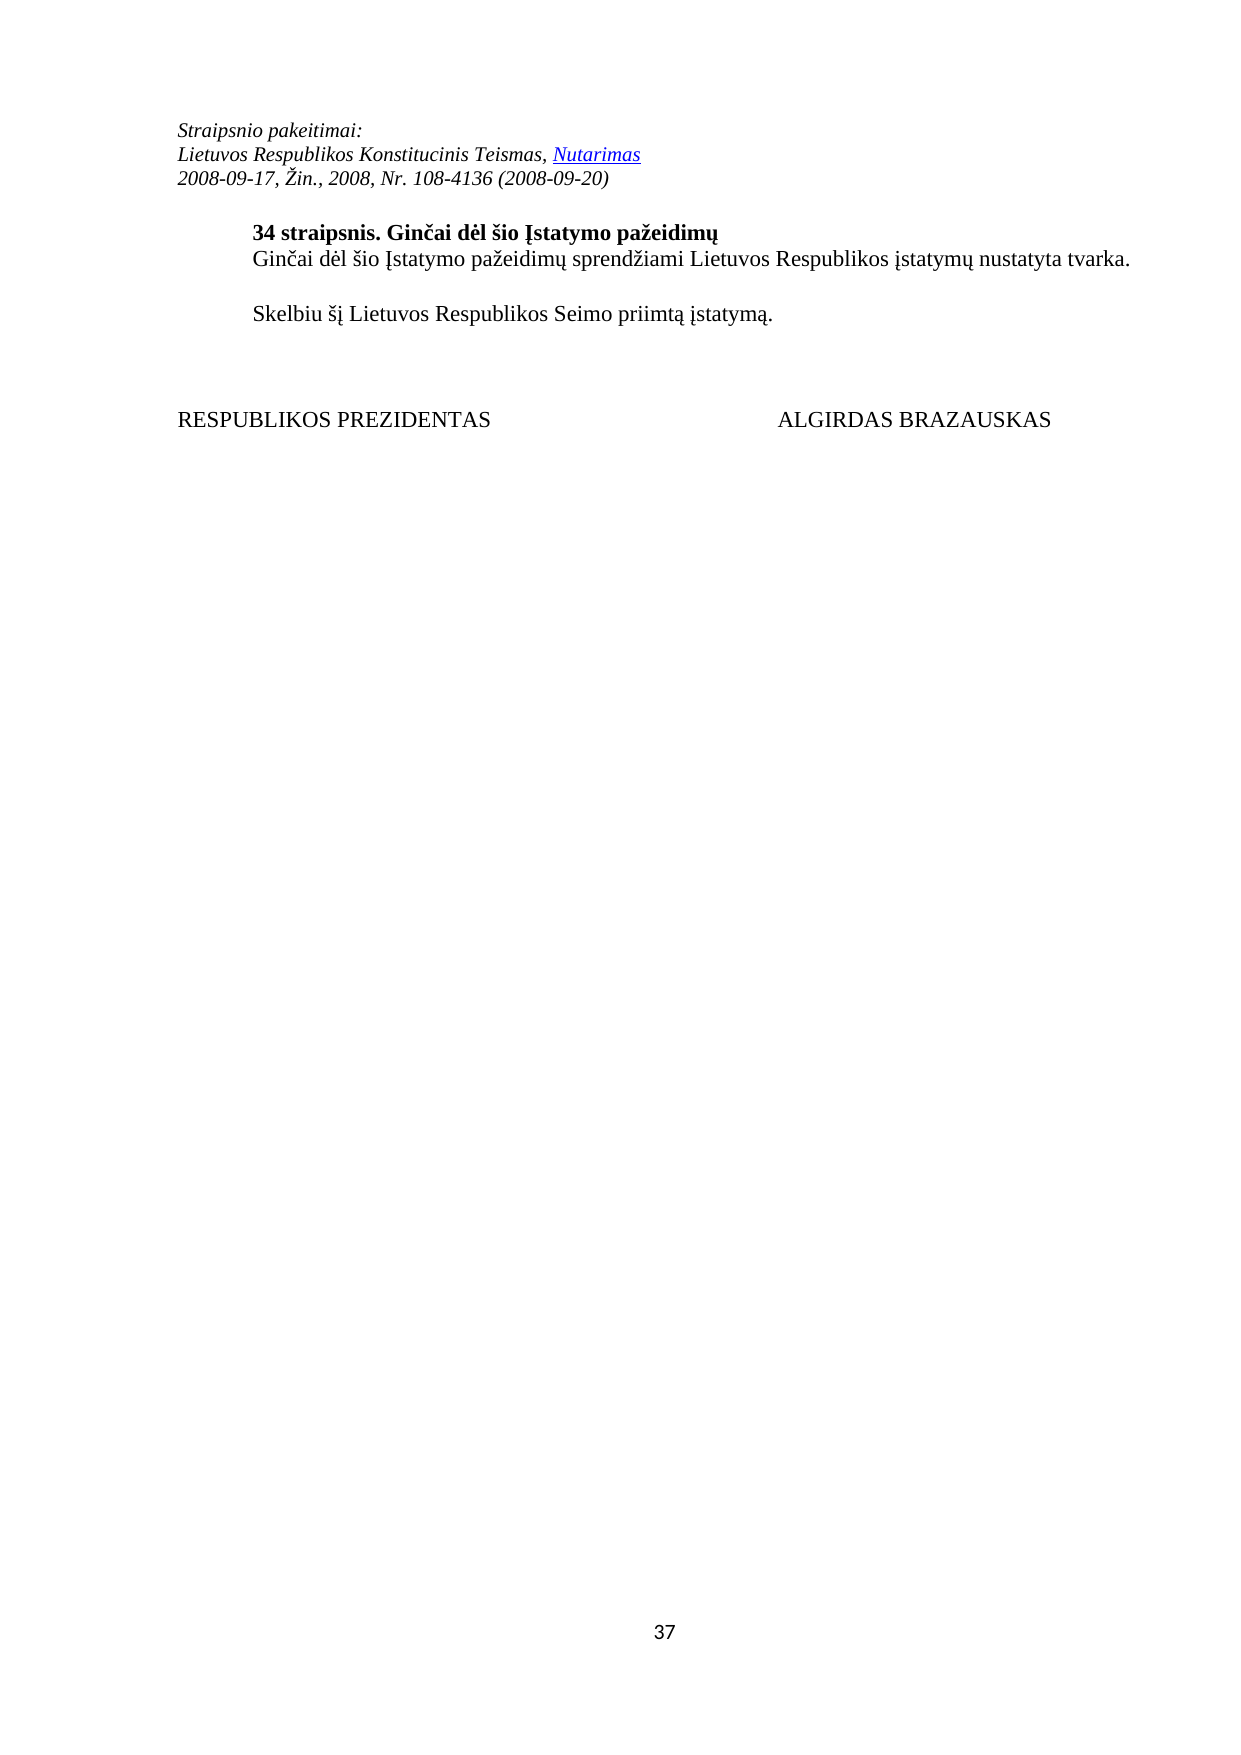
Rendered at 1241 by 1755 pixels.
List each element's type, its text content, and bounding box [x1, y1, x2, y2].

text Skelbiu šį Lietuvos Respublikos Seimo priimtą įstatymą. [177, 301, 1152, 327]
text Straipsnio pakeitimai: [177, 118, 1152, 142]
text Ginčai dėl šio Įstatymo pažeidimų sprendžiami Lietuvos Respublikos įstatymų nustatyta tvarka. [177, 245, 1152, 272]
text 2008-09-17, Žin., 2008, Nr. 108-4136 (2008-09-20) [177, 166, 1152, 190]
text RESPUBLIKOS PREZIDENTAS ALGIRDAS BRAZAUSKAS [177, 406, 1152, 432]
text 34 straipsnis. Ginčai dėl šio Įstatymo pažeidimų [177, 219, 1152, 245]
text Lietuvos Respublikos Konstitucinis Teismas, Nutarimas [177, 142, 1152, 166]
